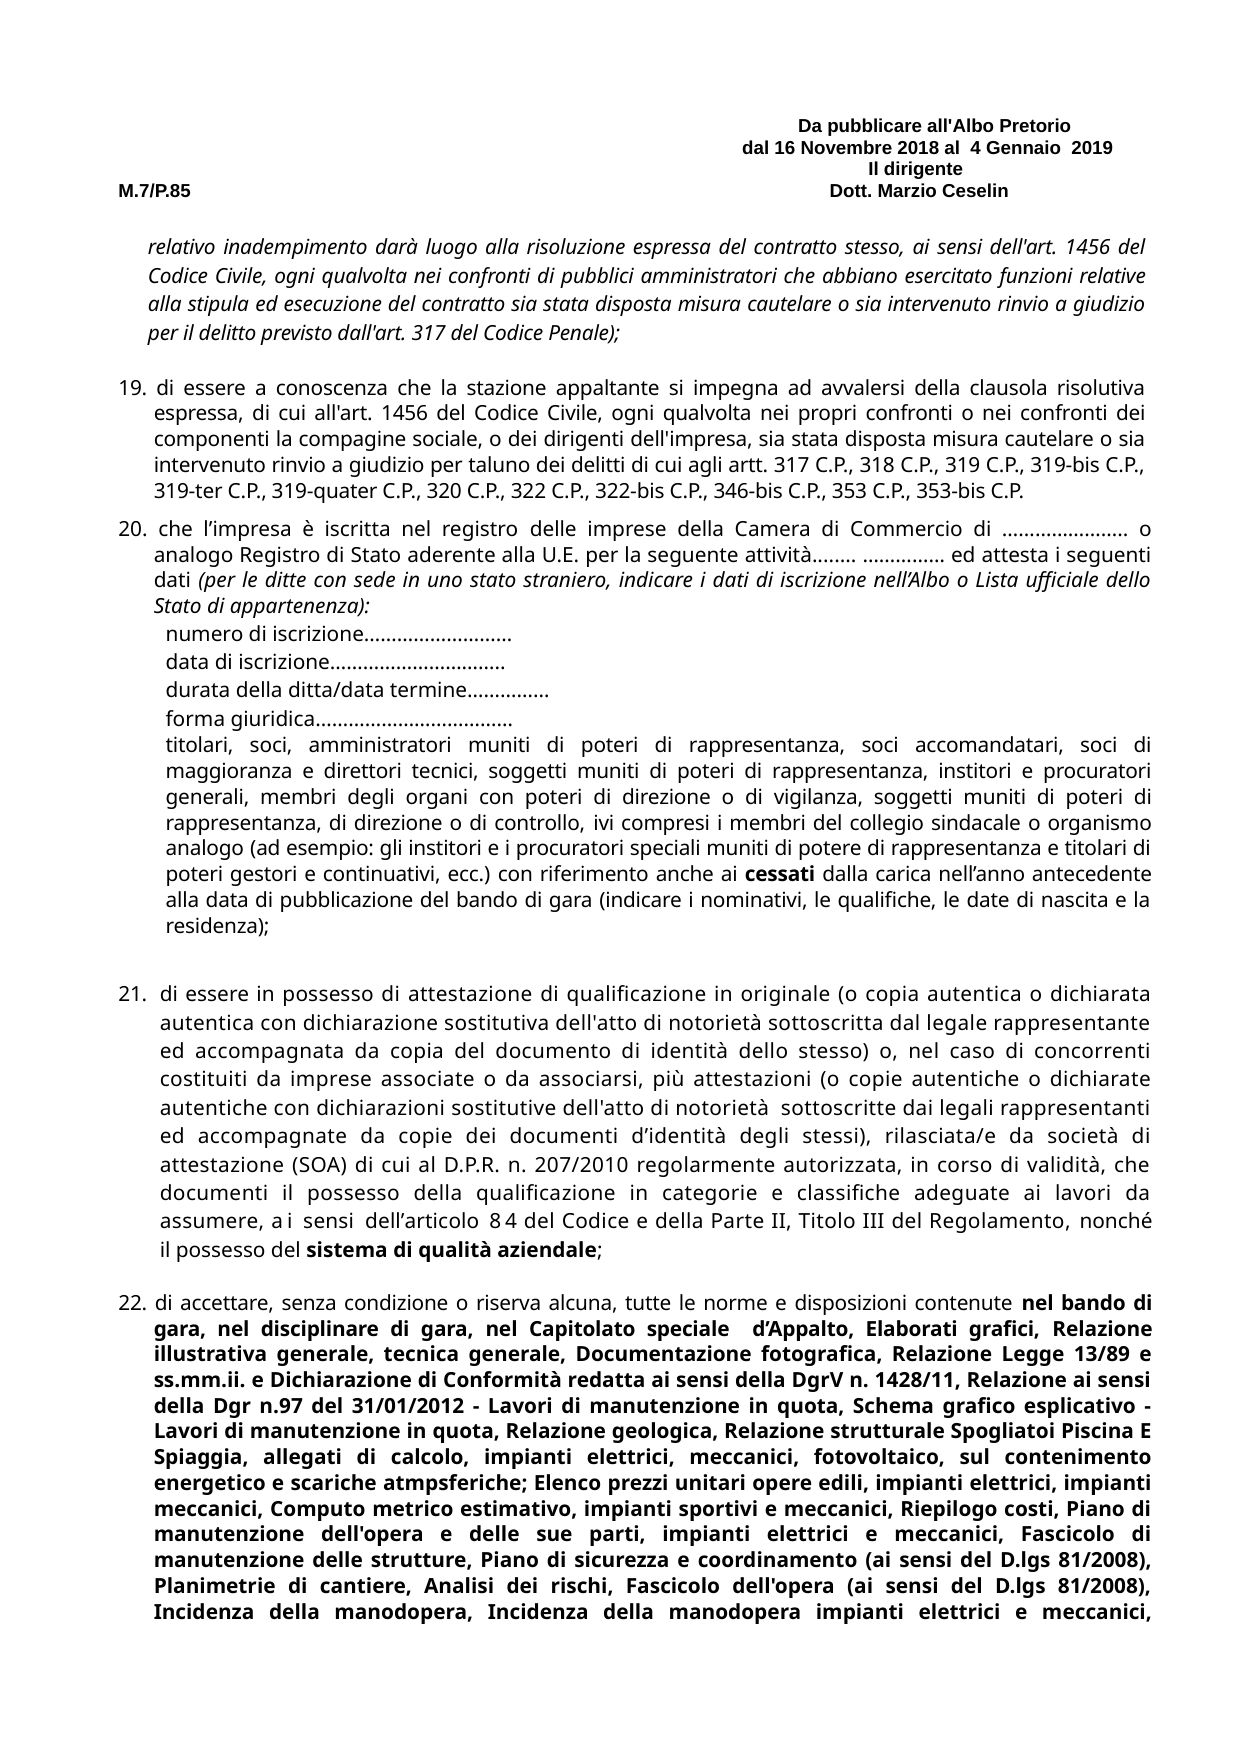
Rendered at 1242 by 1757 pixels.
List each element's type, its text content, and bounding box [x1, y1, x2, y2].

text forma giuridica……………………………… [165, 704, 1152, 732]
text 21. di essere in possesso di attestazione di qualificazione in originale (o copia autentica o dichiarata autentica con dichiarazione sostitutiva dell'atto di notorietà sottoscritta dal legale rappresentante ed accompagnata da copia del documento di identità dello stesso) o, nel caso di concorrenti costituiti da imprese associate o da associarsi, più attestazioni (o copie autentiche o dichiarate autentiche con dichiarazioni sostitutive dell'atto di notorietà sottoscritte dai legali rappresentanti ed accompagnate da copie dei documenti d’identità degli stessi), rilasciata/e da società di attestazione (SOA) di cui al D.P.R. n. 207/2010 regolarmente autorizzata, in corso di validità, che documenti il possesso della qualificazione in categorie e classifiche adeguate ai lavori da assumere, ai sensi dell’articolo 84 del Codice e della Parte II, Titolo III del Regolamento, nonché il possesso del sistema di qualità aziendale; [118, 979, 1152, 1263]
text titolari, soci, amministratori muniti di poteri di rappresentanza, soci accomandatari, soci di maggioranza e direttori tecnici, soggetti muniti di poteri di rappresentanza, institori e procuratori generali, membri degli organi con poteri di direzione o di vigilanza, soggetti muniti di poteri di rappresentanza, di direzione o di controllo, ivi compresi i membri del collegio sindacale o organismo analogo (ad esempio: gli institori e i procuratori speciali muniti di potere di rappresentanza e titolari di poteri gestori e continuativi, ecc.) con riferimento anche ai cessati dalla carica nell’anno antecedente alla data di pubblicazione del bando di gara (indicare i nominativi, le qualifiche, le date di nascita e la residenza); [165, 732, 1152, 938]
text numero di iscrizione……………………… [165, 619, 1152, 647]
text 19. di essere a conoscenza che la stazione appaltante si impegna ad avvalersi della clausola risolutiva espressa, di cui all'art. 1456 del Codice Civile, ogni qualvolta nei propri confronti o nei confronti dei componenti la compagine sociale, o dei dirigenti dell'impresa, sia stata disposta misura cautelare o sia intervenuto rinvio a giudizio per taluno dei delitti di cui agli artt. 317 C.P., 318 C.P., 319 C.P., 319-bis C.P., 319-ter C.P., 319-quater C.P., 320 C.P., 322 C.P., 322-bis C.P., 346-bis C.P., 353 C.P., 353-bis C.P. [118, 374, 1147, 503]
text durata della ditta/data termine…………… [165, 676, 1152, 704]
text 22. di accettare, senza condizione o riserva alcuna, tutte le norme e disposizioni contenute nel bando di gara, nel disciplinare di gara, nel Capitolato speciale d’Appalto, Elaborati grafici, Relazione illustrativa generale, tecnica generale, Documentazione fotografica, Relazione Legge 13/89 e ss.mm.ii. e Dichiarazione di Conformità redatta ai sensi della DgrV n. 1428/11, Relazione ai sensi della Dgr n.97 del 31/01/2012 - Lavori di manutenzione in quota, Schema grafico esplicativo - Lavori di manutenzione in quota, Relazione geologica, Relazione strutturale Spogliatoi Piscina E Spiaggia, allegati di calcolo, impianti elettrici, meccanici, fotovoltaico, sul contenimento energetico e scariche atmpsferiche; Elenco prezzi unitari opere edili, impianti elettrici, impianti meccanici, Computo metrico estimativo, impianti sportivi e meccanici, Riepilogo costi, Piano di manutenzione dell'opera e delle sue parti, impianti elettrici e meccanici, Fascicolo di manutenzione delle strutture, Piano di sicurezza e coordinamento (ai sensi del D.lgs 81/2008), Planimetrie di cantiere, Analisi dei rischi, Fascicolo dell'opera (ai sensi del D.lgs 81/2008), Incidenza della manodopera, Incidenza della manodopera impianti elettrici e meccanici, [118, 1290, 1152, 1624]
text data di iscrizione………………………….. [165, 647, 1152, 676]
text 20. che l’impresa è iscritta nel registro delle imprese della Camera di Commercio di ………………….. o analogo Registro di Stato aderente alla U.E. per la seguente attività........ …………… ed attesta i seguenti dati (per le ditte con sede in uno stato straniero, indicare i dati di iscrizione nell’Albo o Lista ufficiale dello Stato di appartenenza): [118, 516, 1152, 619]
text relativo inadempimento darà luogo alla risoluzione espressa del contratto stesso, ai sensi dell'art. 1456 del Codice Civile, ogni qualvolta nei confronti di pubblici amministratori che abbiano esercitato funzioni relative alla stipula ed esecuzione del contratto sia stata disposta misura cautelare o sia intervenuto rinvio a giudizio per il delitto previsto dall'art. 317 del Codice Penale); [118, 232, 1147, 346]
